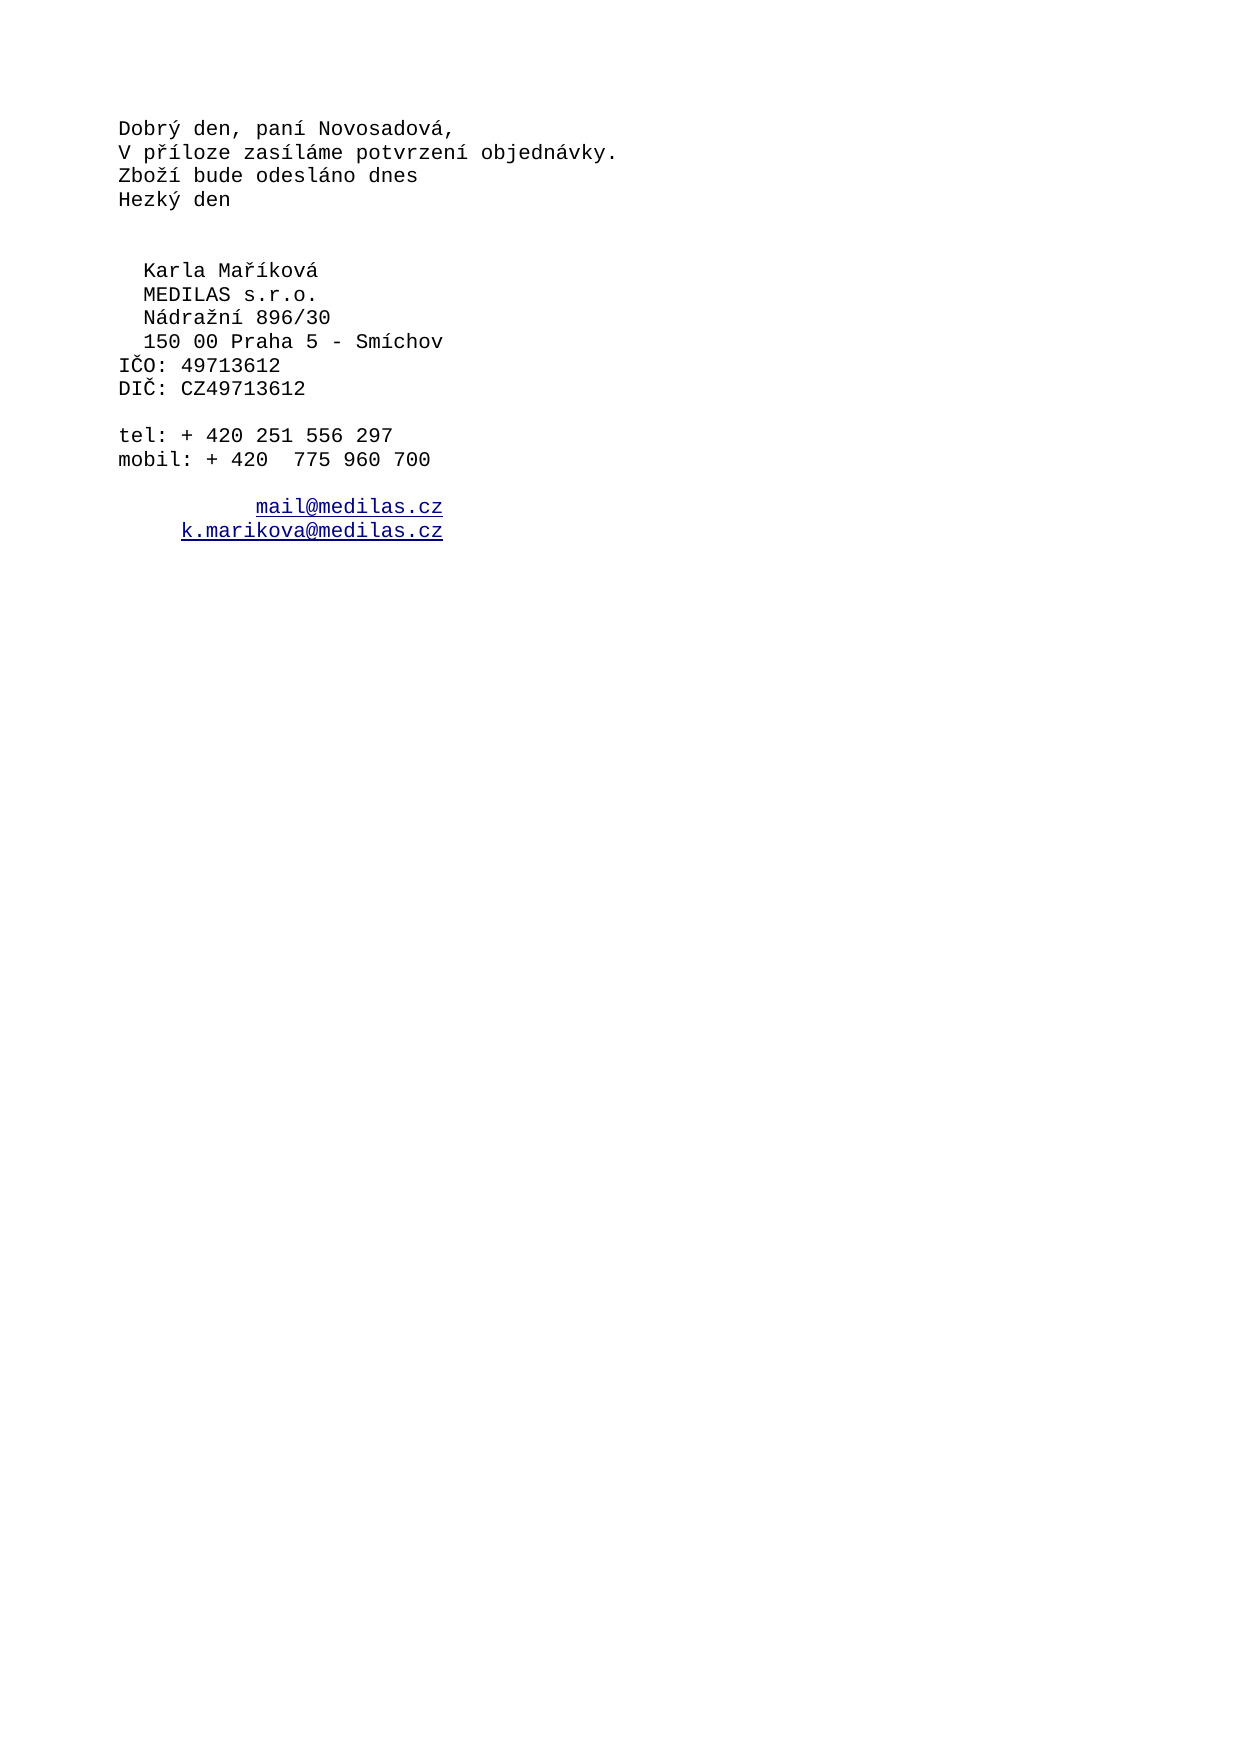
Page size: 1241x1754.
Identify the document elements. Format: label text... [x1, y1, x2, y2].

text Hezký den [118, 189, 1122, 213]
text Zboží bude odesláno dnes [118, 165, 1122, 189]
text 150 00 Praha 5 - Smíchov [118, 331, 1122, 354]
text tel: + 420 251 556 297 [118, 426, 1122, 449]
text mail@medilas.cz [118, 496, 1122, 520]
text k.marikova@medilas.cz [118, 520, 1122, 544]
text Dobrý den, paní Novosadová, [118, 118, 1122, 142]
text Nádražní 896/30 [118, 307, 1122, 331]
text V příloze zasíláme potvrzení objednávky. [118, 142, 1122, 165]
text Karla Maříková [118, 260, 1122, 284]
text MEDILAS s.r.o. [118, 284, 1122, 307]
text IČO: 49713612 [118, 354, 1122, 378]
text DIČ: CZ49713612 [118, 378, 1122, 402]
text mobil: + 420 775 960 700 [118, 449, 1122, 473]
